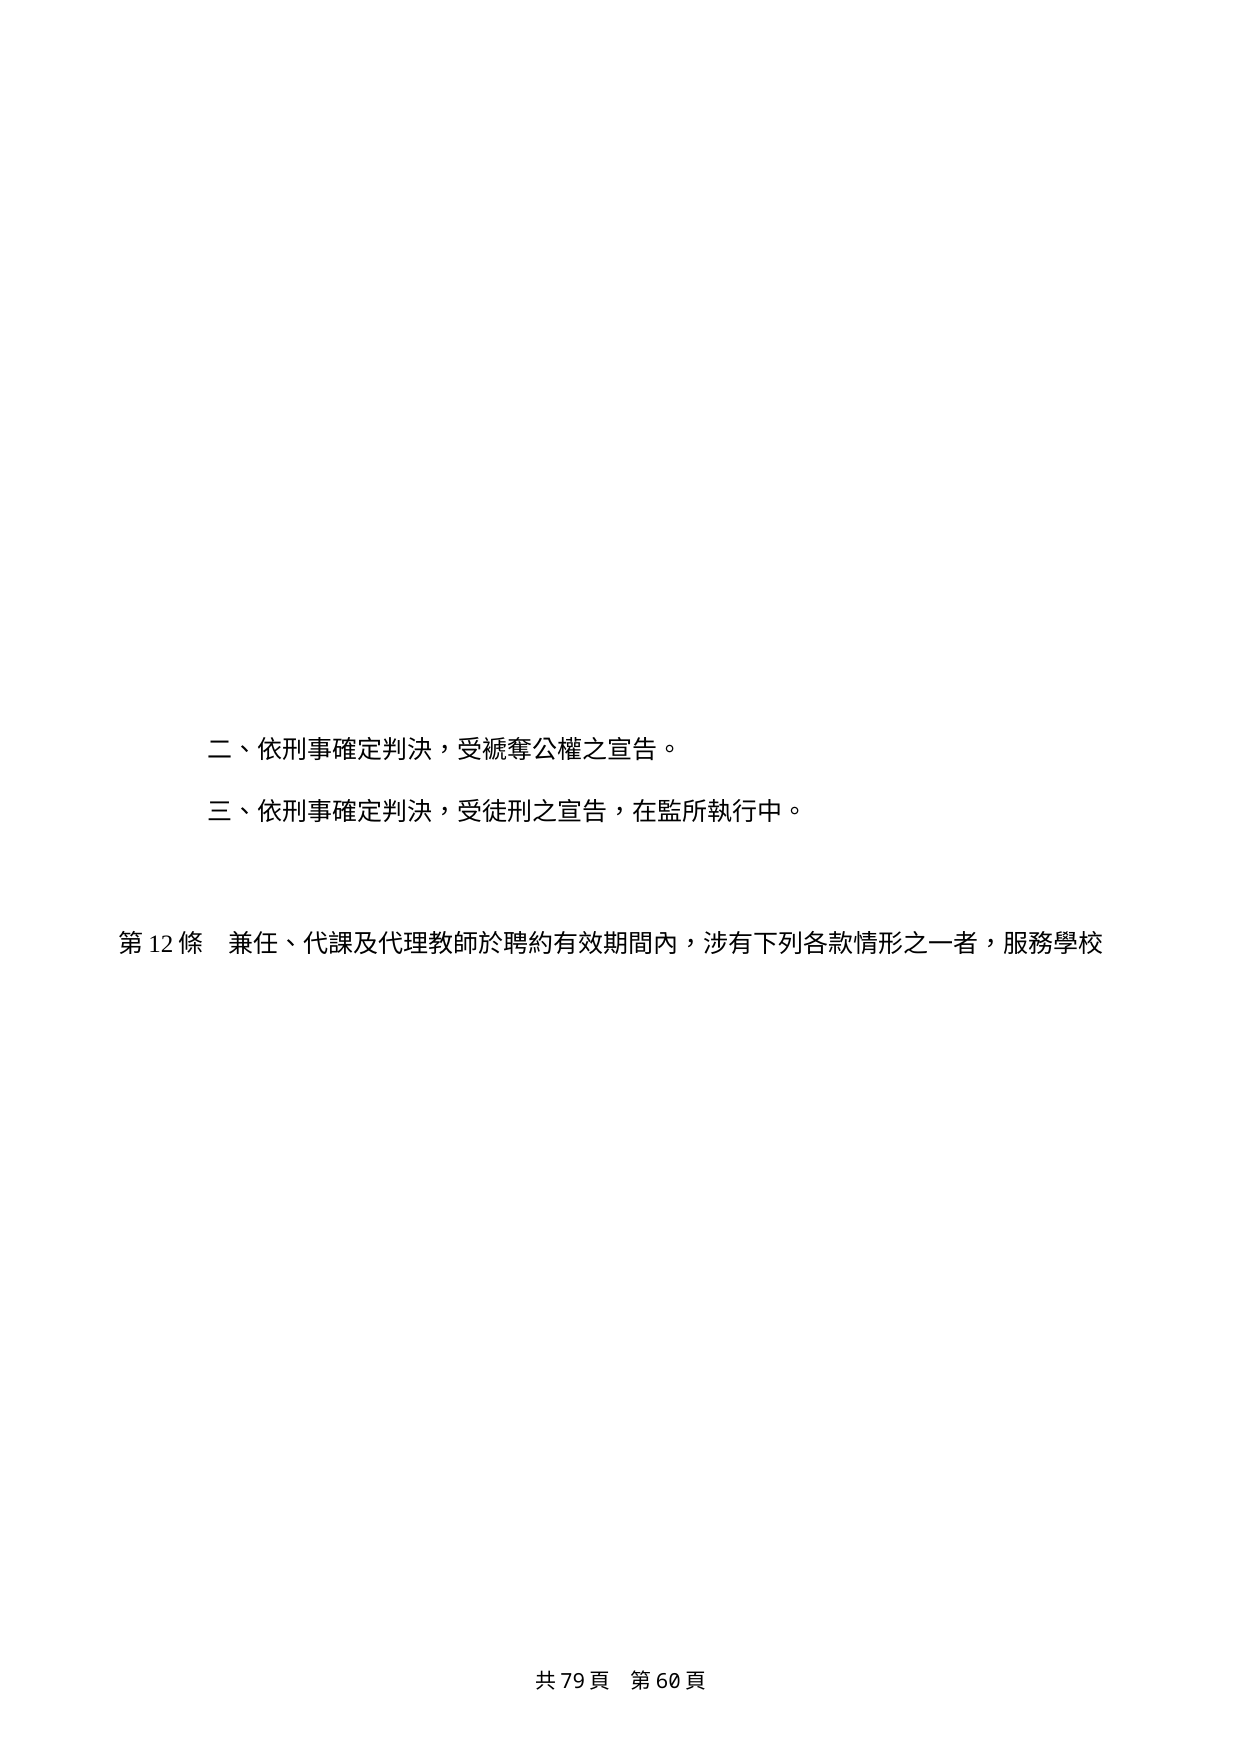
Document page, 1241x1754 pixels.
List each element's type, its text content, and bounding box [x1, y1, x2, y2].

text 第12條 兼任、代課及代理教師於聘約有效期間內，涉有下列各款情形之一者，服務學校 [118, 900, 1122, 962]
text 二、依刑事確定判決，受褫奪公權之宣告。 [207, 706, 1122, 768]
text 三、依刑事確定判決，受徒刑之宣告，在監所執行中。 [207, 768, 1122, 831]
